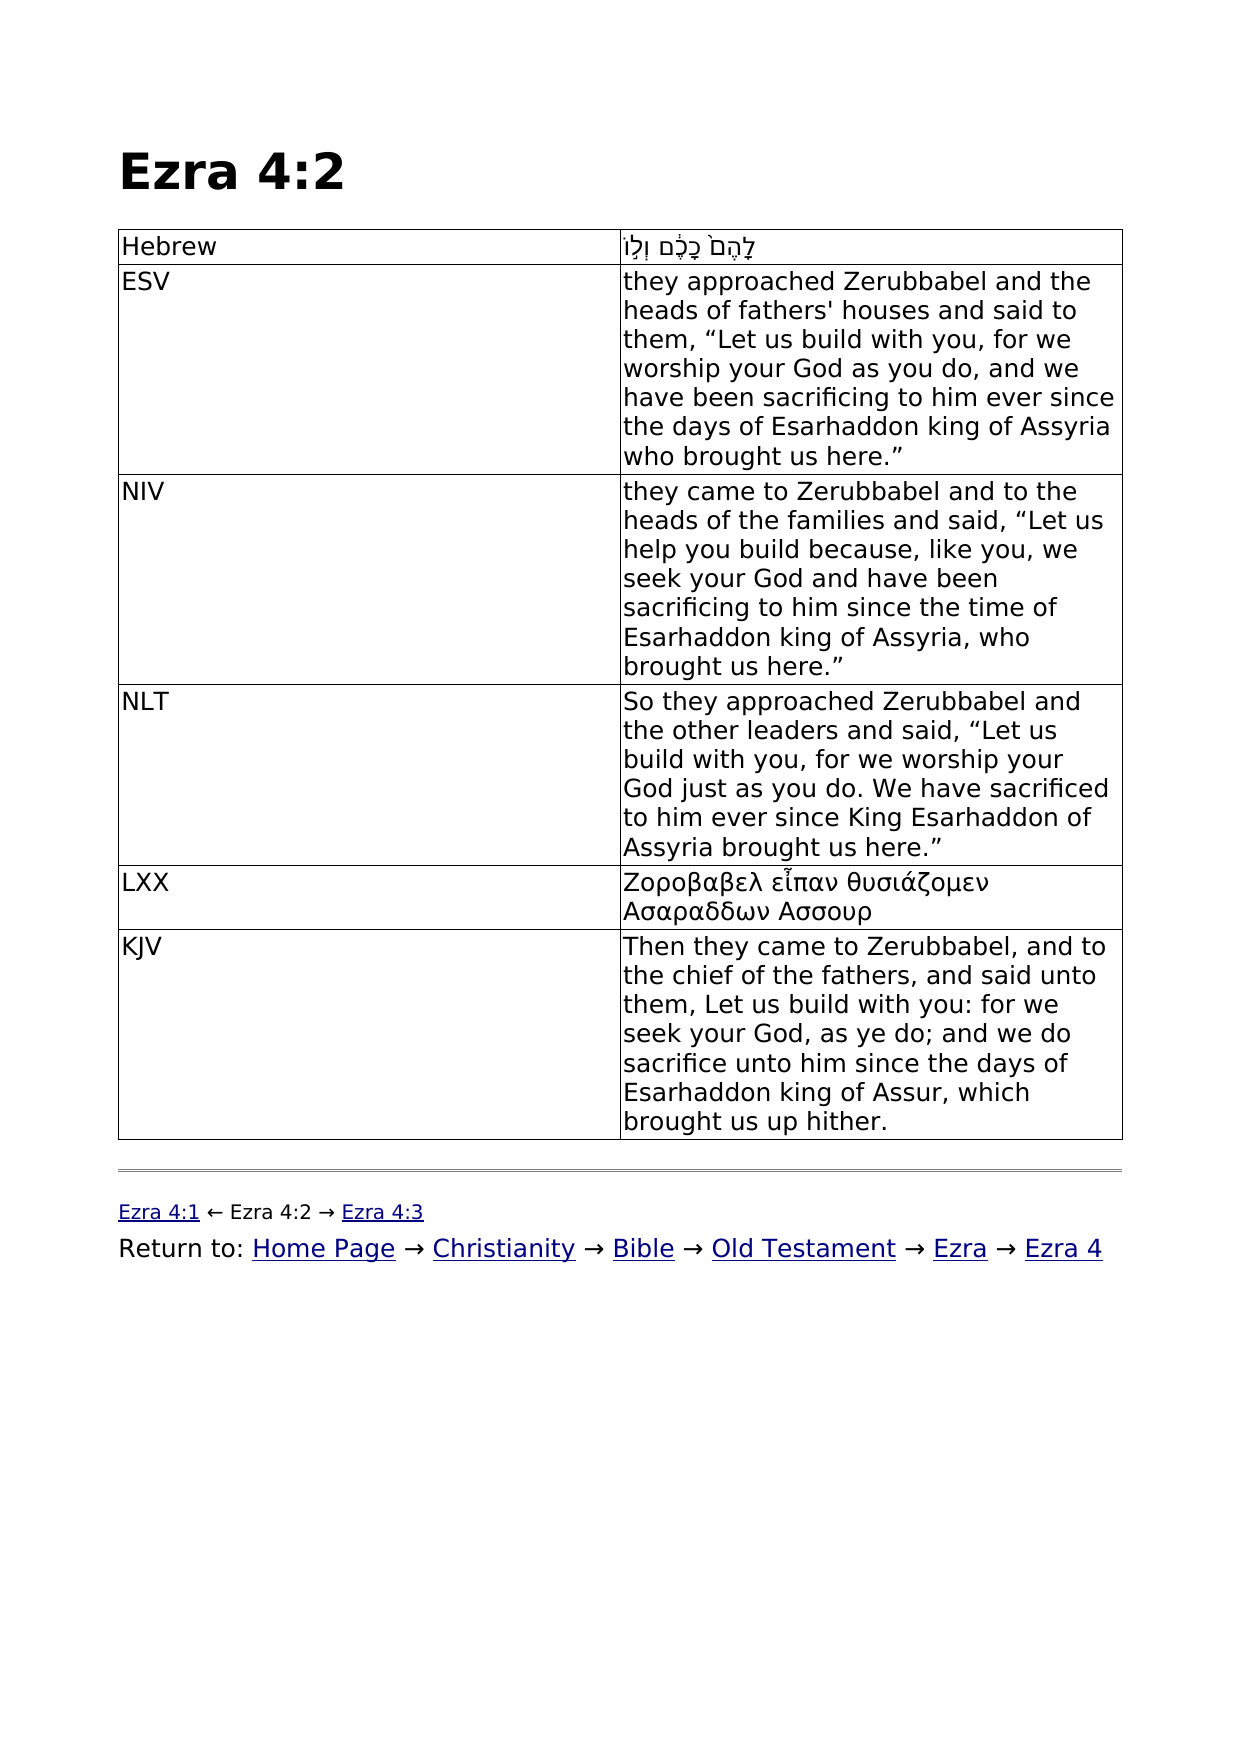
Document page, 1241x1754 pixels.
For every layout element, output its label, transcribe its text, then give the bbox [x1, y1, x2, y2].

table_cell they approached Zerubbabel and the heads of fathers' houses and said to them, “Let us build with you, for we worship your God as you do, and we have been sacrificing to him ever since the days of Esarhaddon king of Assyria who brought us here.” [621, 265, 1122, 474]
table_cell Then they came to Zerubbabel, and to the chief of the fathers, and said unto them, Let us build with you: for we seek your God, as ye do; and we do sacrifice unto him since the days of Esarhaddon king of Assur, which brought us up hither. [621, 930, 1122, 1139]
table_cell ESV [119, 265, 620, 474]
text Return to: Home Page → Christianity → Bible → Old Testament → Ezra → Ezra 4 [118, 1234, 1122, 1264]
table_cell KJV [119, 930, 620, 1139]
table_cell NIV [119, 475, 620, 684]
table_cell Ζοροβαβελ εἶπαν θυσιάζομεν Ασαραδδων Ασσουρ [621, 866, 1122, 929]
text Ezra 4:1 ← Ezra 4:2 → Ezra 4:3 [118, 1201, 1122, 1234]
table_header Hebrew [119, 230, 620, 264]
table_header לָהֶם֙ כָכֶ֔ם וְל֣וֹ [621, 230, 1122, 264]
table_cell So they approached Zerubbabel and the other leaders and said, “Let us build with you, for we worship your God just as you do. We have sacrificed to him ever since King Esarhaddon of Assyria brought us here.” [621, 685, 1122, 865]
subtitle Ezra 4:2 [118, 143, 1122, 201]
table_cell they came to Zerubbabel and to the heads of the families and said, “Let us help you build because, like you, we seek your God and have been sacrificing to him since the time of Esarhaddon king of Assyria, who brought us here.” [621, 475, 1122, 684]
table_cell NLT [119, 685, 620, 865]
table_cell LXX [119, 866, 620, 929]
